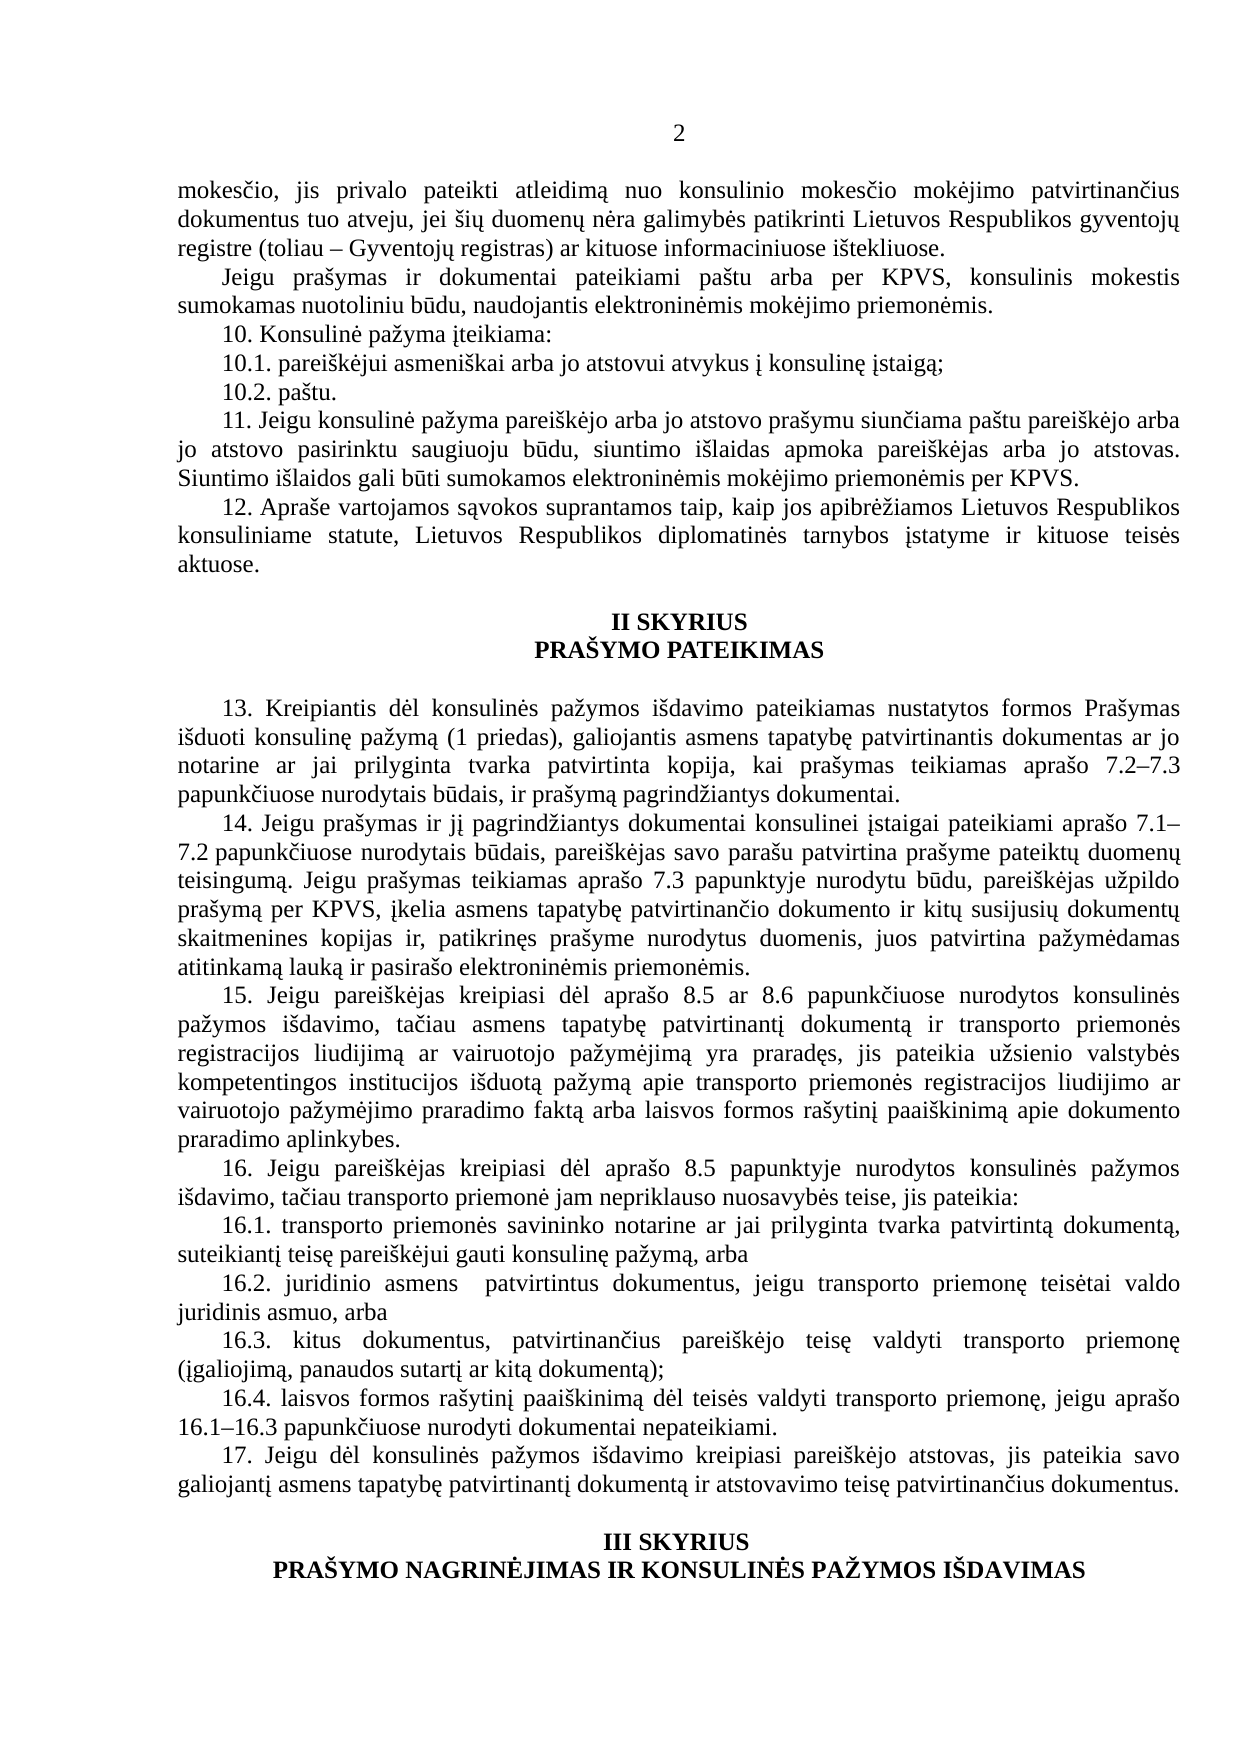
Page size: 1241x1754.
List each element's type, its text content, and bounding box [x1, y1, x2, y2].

text 12. Apraše vartojamos sąvokos suprantamos taip, kaip jos apibrėžiamos Lietuvos Respublikos konsuliniame statute, Lietuvos Respublikos diplomatinės tarnybos įstatyme ir kituose teisės aktuose. [177, 492, 1181, 578]
text 10.2. paštu. [222, 377, 1181, 406]
text 13. Kreipiantis dėl konsulinės pažymos išdavimo pateikiamas nustatytos formos Prašymas išduoti konsulinę pažymą (1 priedas), galiojantis asmens tapatybę patvirtinantis dokumentas ar jo notarine ar jai prilyginta tvarka patvirtinta kopija, kai prašymas teikiamas aprašo 7.2–7.3 papunkčiuose nurodytais būdais, ir prašymą pagrindžiantys dokumentai. [177, 693, 1181, 808]
text 15. Jeigu pareiškėjas kreipiasi dėl aprašo 8.5 ar 8.6 papunkčiuose nurodytos konsulinės pažymos išdavimo, tačiau asmens tapatybę patvirtinantį dokumentą ir transporto priemonės registracijos liudijimą ar vairuotojo pažymėjimą yra praradęs, jis pateikia užsienio valstybės kompetentingos institucijos išduotą pažymą apie transporto priemonės registracijos liudijimo ar vairuotojo pažymėjimo praradimo faktą arba laisvos formos rašytinį paaiškinimą apie dokumento praradimo aplinkybes. [177, 981, 1181, 1153]
text 16.4. laisvos formos rašytinį paaiškinimą dėl teisės valdyti transporto priemonę, jeigu aprašo 16.1–16.3 papunkčiuose nurodyti dokumentai nepateikiami. [177, 1383, 1181, 1441]
text PRAŠYMO PATEIKIMAS [177, 636, 1181, 664]
text III SKYRIUS [177, 1527, 1181, 1556]
text 16.2. juridinio asmens patvirtintus dokumentus, jeigu transporto priemonę teisėtai valdo juridinis asmuo, arba [177, 1268, 1181, 1326]
text 10. Konsulinė pažyma įteikiama: [222, 319, 1181, 348]
text 10.1. pareiškėjui asmeniškai arba jo atstovui atvykus į konsulinę įstaigą; [222, 348, 1181, 377]
text 16.1. transporto priemonės savininko notarine ar jai prilyginta tvarka patvirtintą dokumentą, suteikiantį teisę pareiškėjui gauti konsulinę pažymą, arba [177, 1211, 1181, 1268]
text II SKYRIUS [177, 607, 1181, 636]
text 17. Jeigu dėl konsulinės pažymos išdavimo kreipiasi pareiškėjo atstovas, jis pateikia savo galiojantį asmens tapatybę patvirtinantį dokumentą ir atstovavimo teisę patvirtinančius dokumentus. [177, 1441, 1181, 1498]
text 16.3. kitus dokumentus, patvirtinančius pareiškėjo teisę valdyti transporto priemonę (įgaliojimą, panaudos sutartį ar kitą dokumentą); [177, 1326, 1181, 1383]
text Jeigu prašymas ir dokumentai pateikiami paštu arba per KPVS, konsulinis mokestis sumokamas nuotoliniu būdu, naudojantis elektroninėmis mokėjimo priemonėmis. [177, 262, 1181, 319]
text mokesčio, jis privalo pateikti atleidimą nuo konsulinio mokesčio mokėjimo patvirtinančius dokumentus tuo atveju, jei šių duomenų nėra galimybės patikrinti Lietuvos Respublikos gyventojų registre (toliau – Gyventojų registras) ar kituose informaciniuose ištekliuose. [177, 176, 1181, 262]
text 14. Jeigu prašymas ir jį pagrindžiantys dokumentai konsulinei įstaigai pateikiami aprašo 7.1–7.2 papunkčiuose nurodytais būdais, pareiškėjas savo parašu patvirtina prašyme pateiktų duomenų teisingumą. Jeigu prašymas teikiamas aprašo 7.3 papunktyje nurodytu būdu, pareiškėjas užpildo prašymą per KPVS, įkelia asmens tapatybę patvirtinančio dokumento ir kitų susijusių dokumentų skaitmenines kopijas ir, patikrinęs prašyme nurodytus duomenis, juos patvirtina pažymėdamas atitinkamą lauką ir pasirašo elektroninėmis priemonėmis. [177, 808, 1181, 981]
text 16. Jeigu pareiškėjas kreipiasi dėl aprašo 8.5 papunktyje nurodytos konsulinės pažymos išdavimo, tačiau transporto priemonė jam nepriklauso nuosavybės teise, jis pateikia: [177, 1153, 1181, 1211]
text PRAŠYMO NAGRINĖJIMAS IR KONSULINĖS PAŽYMOS IŠDAVIMAS [177, 1556, 1181, 1584]
text 11. Jeigu konsulinė pažyma pareiškėjo arba jo atstovo prašymu siunčiama paštu pareiškėjo arba jo atstovo pasirinktu saugiuoju būdu, siuntimo išlaidas apmoka pareiškėjas arba jo atstovas. Siuntimo išlaidos gali būti sumokamos elektroninėmis mokėjimo priemonėmis per KPVS. [177, 406, 1181, 492]
